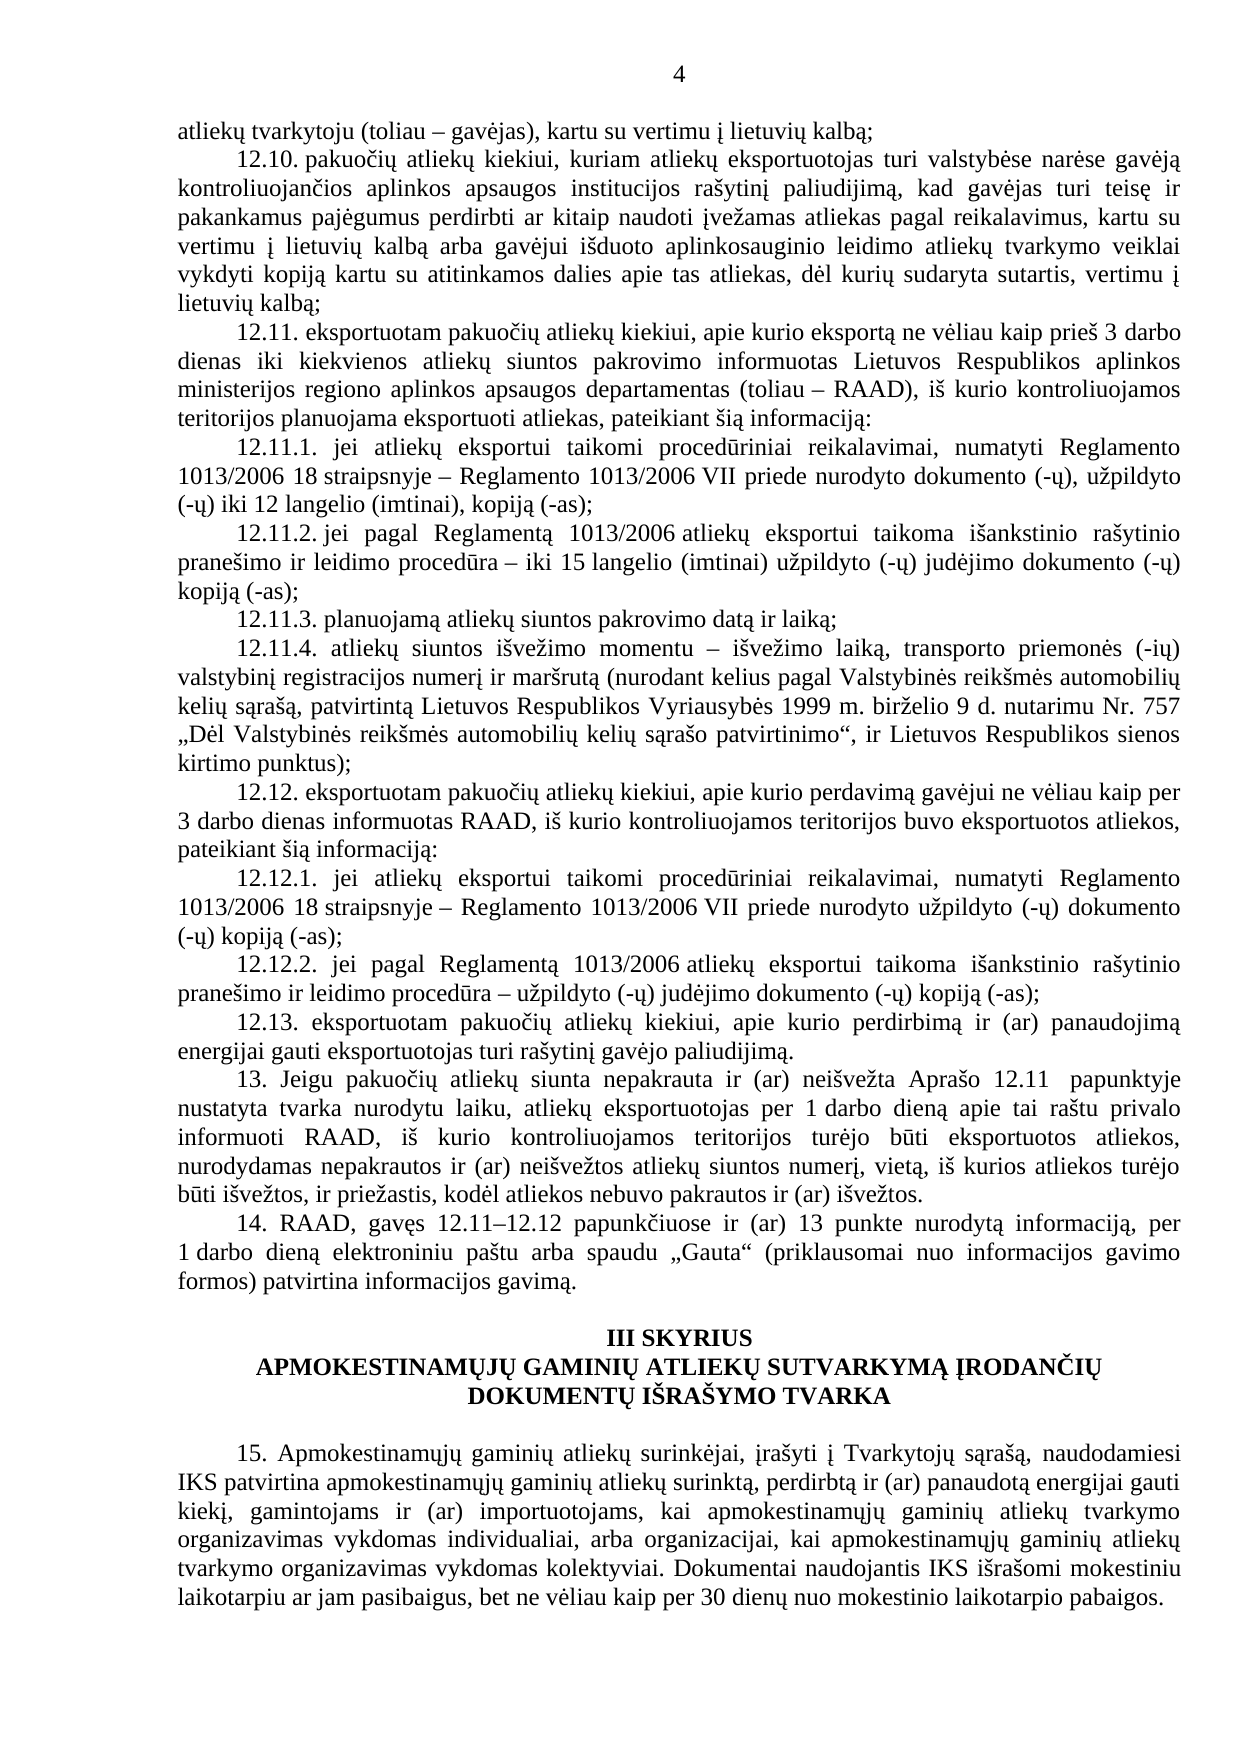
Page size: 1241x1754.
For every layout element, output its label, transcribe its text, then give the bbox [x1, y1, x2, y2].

text 12.11.3. planuojamą atliekų siuntos pakrovimo datą ir laiką; [177, 604, 1181, 633]
text 12.11.2. jei pagal Reglamentą 1013/2006 atliekų eksportui taikoma išankstinio rašytinio pranešimo ir leidimo procedūra – iki 15 langelio (imtinai) užpildyto (-ų) judėjimo dokumento (-ų) kopiją (-as); [177, 518, 1181, 604]
text atliekų tvarkytoju (toliau – gavėjas), kartu su vertimu į lietuvių kalbą; [177, 116, 1181, 144]
text 12.12.2. jei pagal Reglamentą 1013/2006 atliekų eksportui taikoma išankstinio rašytinio pranešimo ir leidimo procedūra – užpildyto (-ų) judėjimo dokumento (-ų) kopiją (-as); [177, 949, 1181, 1007]
text III skyrius [177, 1323, 1181, 1352]
text 12.12. eksportuotam pakuočių atliekų kiekiui, apie kurio perdavimą gavėjui ne vėliau kaip per 3 darbo dienas informuotas RAAD, iš kurio kontroliuojamos teritorijos buvo eksportuotos atliekos, pateikiant šią informaciją: [177, 777, 1181, 863]
text 12.13. eksportuotam pakuočių atliekų kiekiui, apie kurio perdirbimą ir (ar) panaudojimą energijai gauti eksportuotojas turi rašytinį gavėjo paliudijimą. [177, 1007, 1181, 1064]
text 12.10. pakuočių atliekų kiekiui, kuriam atliekų eksportuotojas turi valstybėse narėse gavėją kontroliuojančios aplinkos apsaugos institucijos rašytinį paliudijimą, kad gavėjas turi teisę ir pakankamus pajėgumus perdirbti ar kitaip naudoti įvežamas atliekas pagal reikalavimus, kartu su vertimu į lietuvių kalbą arba gavėjui išduoto aplinkosauginio leidimo atliekų tvarkymo veiklai vykdyti kopiją kartu su atitinkamos dalies apie tas atliekas, dėl kurių sudaryta sutartis, vertimu į lietuvių kalbą; [177, 144, 1181, 317]
text 13. Jeigu pakuočių atliekų siunta nepakrauta ir (ar) neišvežta Aprašo 12.11 papunktyje nustatyta tvarka nurodytu laiku, atliekų eksportuotojas per 1 darbo dieną apie tai raštu privalo informuoti RAAD, iš kurio kontroliuojamos teritorijos turėjo būti eksportuotos atliekos, nurodydamas nepakrautos ir (ar) neišvežtos atliekų siuntos numerį, vietą, iš kurios atliekos turėjo būti išvežtos, ir priežastis, kodėl atliekos nebuvo pakrautos ir (ar) išvežtos. [177, 1064, 1181, 1208]
text 12.12.1. jei atliekų eksportui taikomi procedūriniai reikalavimai, numatyti Reglamento 1013/2006 18 straipsnyje – Reglamento 1013/2006 VII priede nurodyto užpildyto (-ų) dokumento (-ų) kopiją (-as); [177, 863, 1181, 949]
text apmokestinamųjų gaminių atliekų sutvarkymą įrodančių dokumentų išrašymo tvarka [177, 1352, 1181, 1409]
text 15. Apmokestinamųjų gaminių atliekų surinkėjai, įrašyti į Tvarkytojų sąrašą, naudodamiesi IKS patvirtina apmokestinamųjų gaminių atliekų surinktą, perdirbtą ir (ar) panaudotą energijai gauti kiekį, gamintojams ir (ar) importuotojams, kai apmokestinamųjų gaminių atliekų tvarkymo organizavimas vykdomas individualiai, arba organizacijai, kai apmokestinamųjų gaminių atliekų tvarkymo organizavimas vykdomas kolektyviai. Dokumentai naudojantis IKS išrašomi mokestiniu laikotarpiu ar jam pasibaigus, bet ne vėliau kaip per 30 dienų nuo mokestinio laikotarpio pabaigos. [177, 1438, 1181, 1611]
text 12.11. eksportuotam pakuočių atliekų kiekiui, apie kurio eksportą ne vėliau kaip prieš 3 darbo dienas iki kiekvienos atliekų siuntos pakrovimo informuotas Lietuvos Respublikos aplinkos ministerijos regiono aplinkos apsaugos departamentas (toliau – RAAD), iš kurio kontroliuojamos teritorijos planuojama eksportuoti atliekas, pateikiant šią informaciją: [177, 317, 1181, 432]
text 14. RAAD, gavęs 12.11–12.12 papunkčiuose ir (ar) 13 punkte nurodytą informaciją, per 1 darbo dieną elektroniniu paštu arba spaudu „Gauta“ (priklausomai nuo informacijos gavimo formos) patvirtina informacijos gavimą. [177, 1208, 1181, 1294]
text 12.11.4. atliekų siuntos išvežimo momentu – išvežimo laiką, transporto priemonės (-ių) valstybinį registracijos numerį ir maršrutą (nurodant kelius pagal Valstybinės reikšmės automobilių kelių sąrašą, patvirtintą Lietuvos Respublikos Vyriausybės 1999 m. birželio 9 d. nutarimu Nr. 757 „Dėl Valstybinės reikšmės automobilių kelių sąrašo patvirtinimo“, ir Lietuvos Respublikos sienos kirtimo punktus); [177, 633, 1181, 777]
text 12.11.1. jei atliekų eksportui taikomi procedūriniai reikalavimai, numatyti Reglamento 1013/2006 18 straipsnyje – Reglamento 1013/2006 VII priede nurodyto dokumento (-ų), užpildyto (-ų) iki 12 langelio (imtinai), kopiją (-as); [177, 432, 1181, 518]
